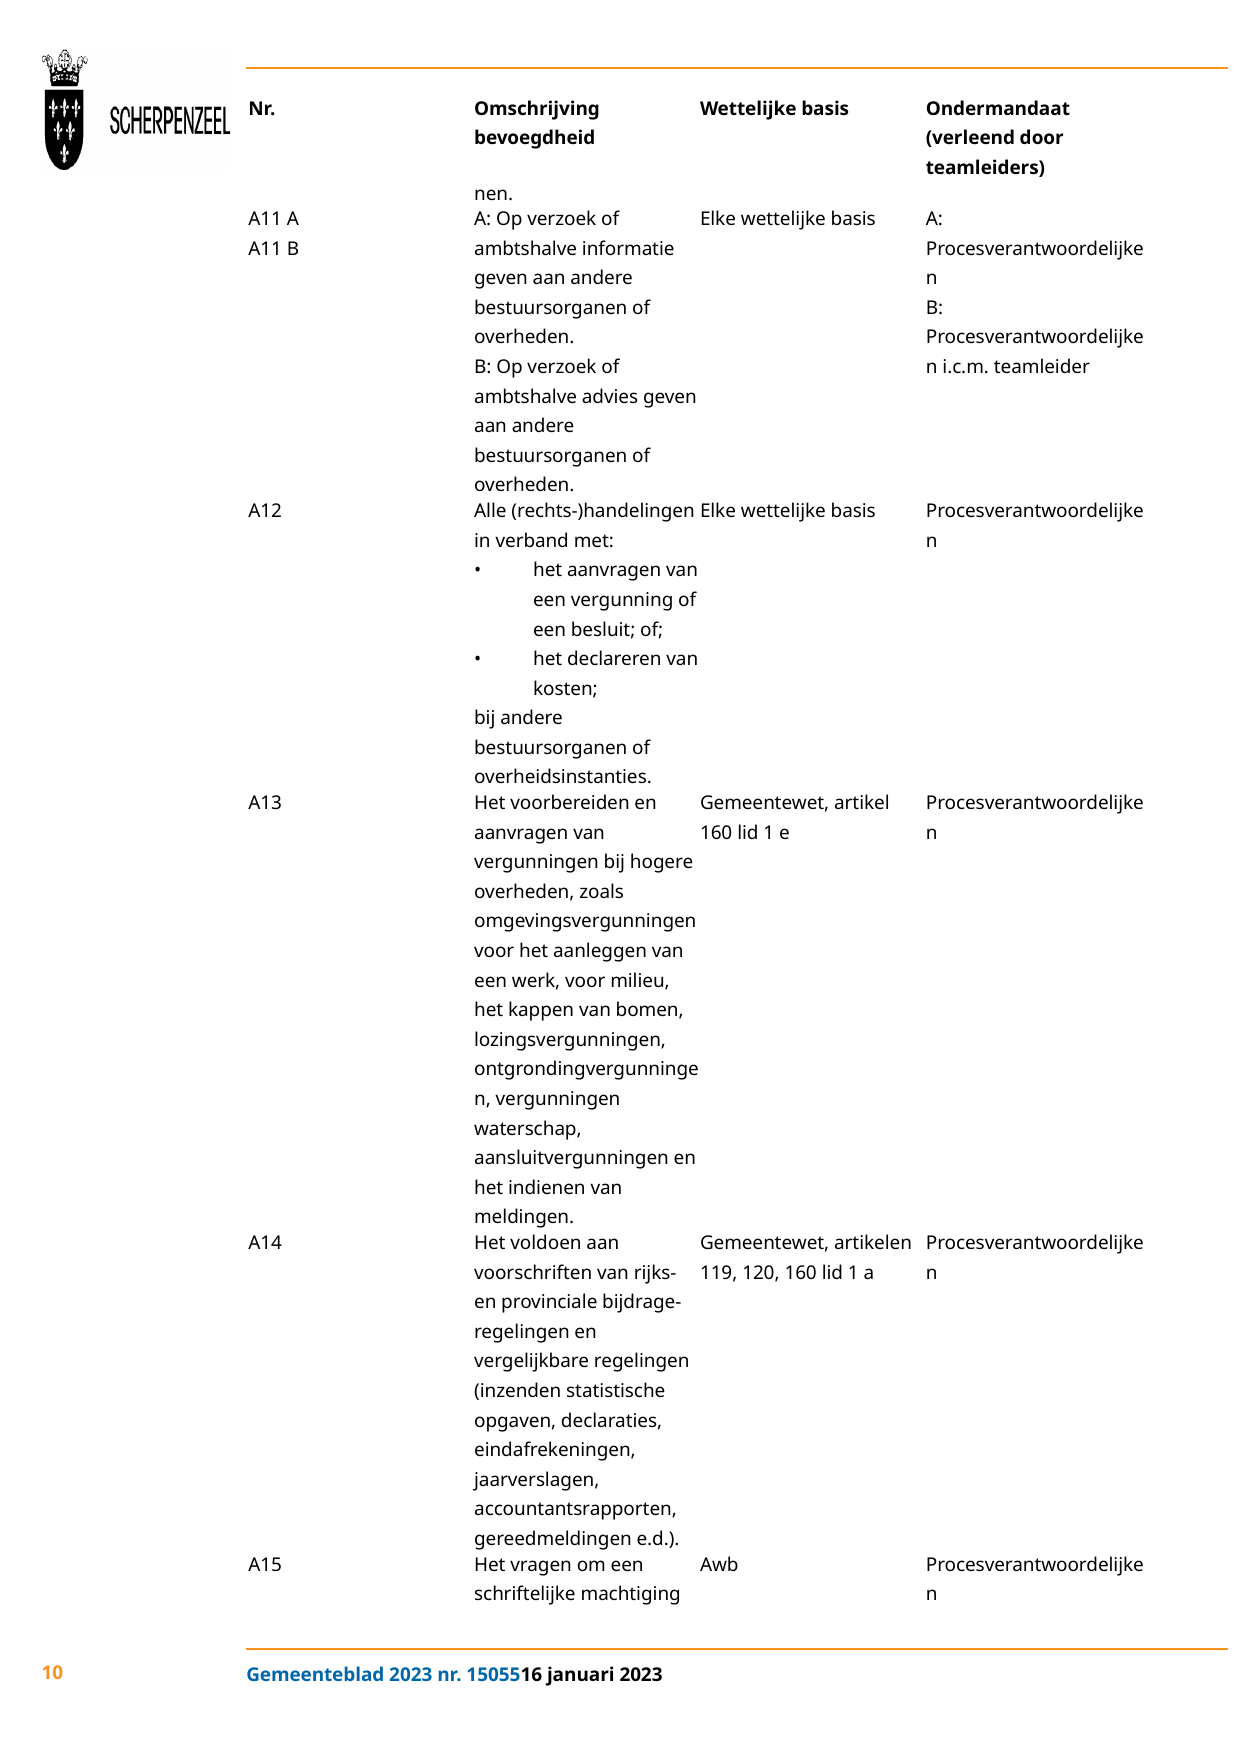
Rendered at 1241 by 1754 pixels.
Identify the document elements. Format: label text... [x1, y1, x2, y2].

table_cell A11 A A11 B [248, 205, 474, 497]
table_header Wettelijke basis [700, 95, 926, 180]
table_cell [926, 180, 1152, 205]
table_cell Alle (rechts-)handelingen in verband met: het aanvragen van een vergunning of een besluit; of; het declareren van kosten; bij andere bestuursorganen of overheidsinstanties. [474, 498, 700, 789]
table_cell Elke wettelijke basis [700, 205, 926, 497]
table_cell A12 [248, 498, 474, 789]
table_cell [700, 180, 926, 205]
table_cell [248, 180, 474, 205]
table_cell Gemeentewet, artikel 160 lid 1 e [700, 789, 926, 1229]
table_header Nr. [248, 95, 474, 180]
table_header Ondermandaat (verleend door teamleiders) [926, 95, 1152, 180]
table_cell Gemeentewet, artikelen 119, 120, 160 lid 1 a [700, 1229, 926, 1551]
table_cell A: Op verzoek of ambtshalve informatie geven aan andere bestuursorganen of overheden. B: Op verzoek of ambtshalve advies geven aan andere bestuursorganen of overheden. [474, 205, 700, 497]
table_cell A14 [248, 1229, 474, 1551]
table_cell Procesverantwoordelijken [926, 498, 1152, 789]
table_cell Het vragen om een schriftelijke machtiging [474, 1551, 700, 1606]
table_cell Het voldoen aan voorschriften van rijks- en provinciale bijdrage-regelingen en vergelijkbare regelingen (inzenden statistische opgaven, declaraties, eindafrekeningen, jaarverslagen, accountantsrapporten, gereedmeldingen e.d.). [474, 1229, 700, 1551]
table_cell A13 [248, 789, 474, 1229]
table_cell Awb [700, 1551, 926, 1606]
table_cell A15 [248, 1551, 474, 1606]
table_cell Procesverantwoordelijken [926, 1229, 1152, 1551]
picture [41, 47, 231, 172]
table_header Omschrijving bevoegdheid [474, 95, 700, 180]
table_cell Het voorbereiden en aanvragen van vergunningen bij hogere overheden, zoals omgevingsvergunningen voor het aanleggen van een werk, voor milieu, het kappen van bomen, lozingsvergunningen, ontgrondingvergunningen, vergunningen waterschap, aansluitvergunningen en het indienen van meldingen. [474, 789, 700, 1229]
table_cell A: Procesverantwoordelijken B: Procesverantwoordelijken i.c.m. teamleider [926, 205, 1152, 497]
table_cell nen. [474, 180, 700, 205]
table_cell Procesverantwoordelijken [926, 1551, 1152, 1606]
table_cell Elke wettelijke basis [700, 498, 926, 789]
table_cell Procesverantwoordelijken [926, 789, 1152, 1229]
